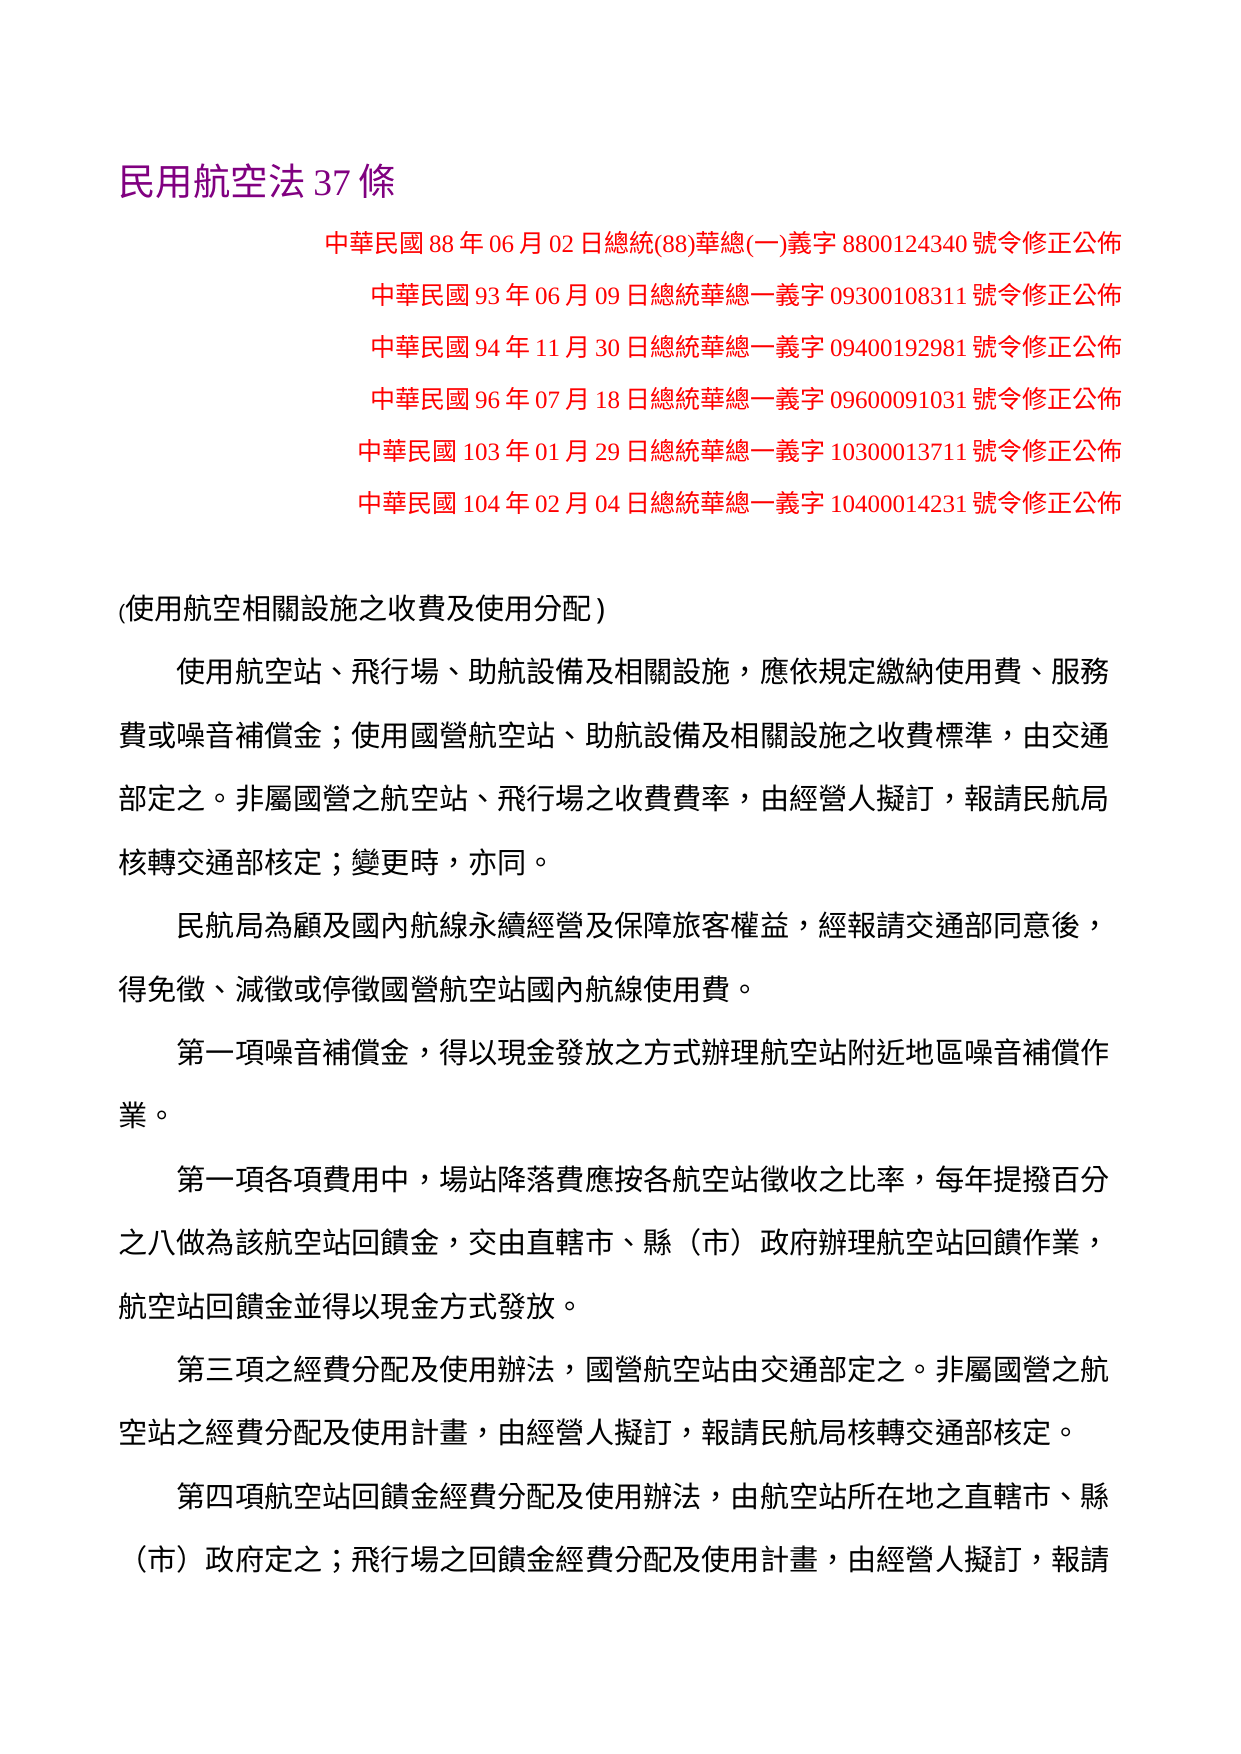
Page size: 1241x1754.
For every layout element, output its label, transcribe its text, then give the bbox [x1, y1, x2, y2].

text 中華民國93年06月09日總統華總一義字09300108311號令修正公佈 [118, 262, 1122, 314]
text 中華民國88年06月02日總統(88)華總(一)義字8800124340號令修正公佈 [118, 210, 1122, 262]
text 中華民國94年11月30日總統華總一義字09400192981號令修正公佈 [118, 314, 1122, 367]
text (使用航空相關設施之收費及使用分配) [118, 585, 1122, 628]
text 中華民國96年07月18日總統華總一義字09600091031號令修正公佈 [118, 367, 1122, 419]
text 中華民國103年01月29日總統華總一義字10300013711號令修正公佈 [118, 419, 1122, 471]
text 民用航空法37條 [118, 137, 1122, 200]
text 中華民國104年02月04日總統華總一義字10400014231號令修正公佈 [118, 471, 1122, 523]
text 使用航空站、飛行場、助航設備及相關設施，應依規定繳納使用費、服務費或噪音補償金；使用國營航空站、助航設備及相關設施之收費標準，由交通部定之。非屬國營之航空站、飛行場之收費費率，由經營人擬訂，報請民航局核轉交通部核定；變更時，亦同。 民航局為顧及國內航線永續經營及保障旅客權益，經報請交通部同意後，得免徵、減徵或停徵國營航空站國內航線使用費。 第一項噪音補償金，得以現金發放之方式辦理航空站附近地區噪音補償作業。 第一項各項費用中，場站降落費應按各航空站徵收之比率，每年提撥百分之八做為該航空站回饋金，交由直轄市、縣（市）政府辦理航空站回饋作業，航空站回饋金並得以現金方式發放。 第三項之經費分配及使用辦法，國營航空站由交通部定之。非屬國營之航空站之經費分配及使用計畫，由經營人擬訂，報請民航局核轉交通部核定。 第四項航空站回饋金經費分配及使用辦法，由航空站所在地之直轄市、縣（市）政府定之；飛行場之回饋金經費分配及使用計畫，由經營人擬訂，報請 [118, 649, 1122, 1579]
